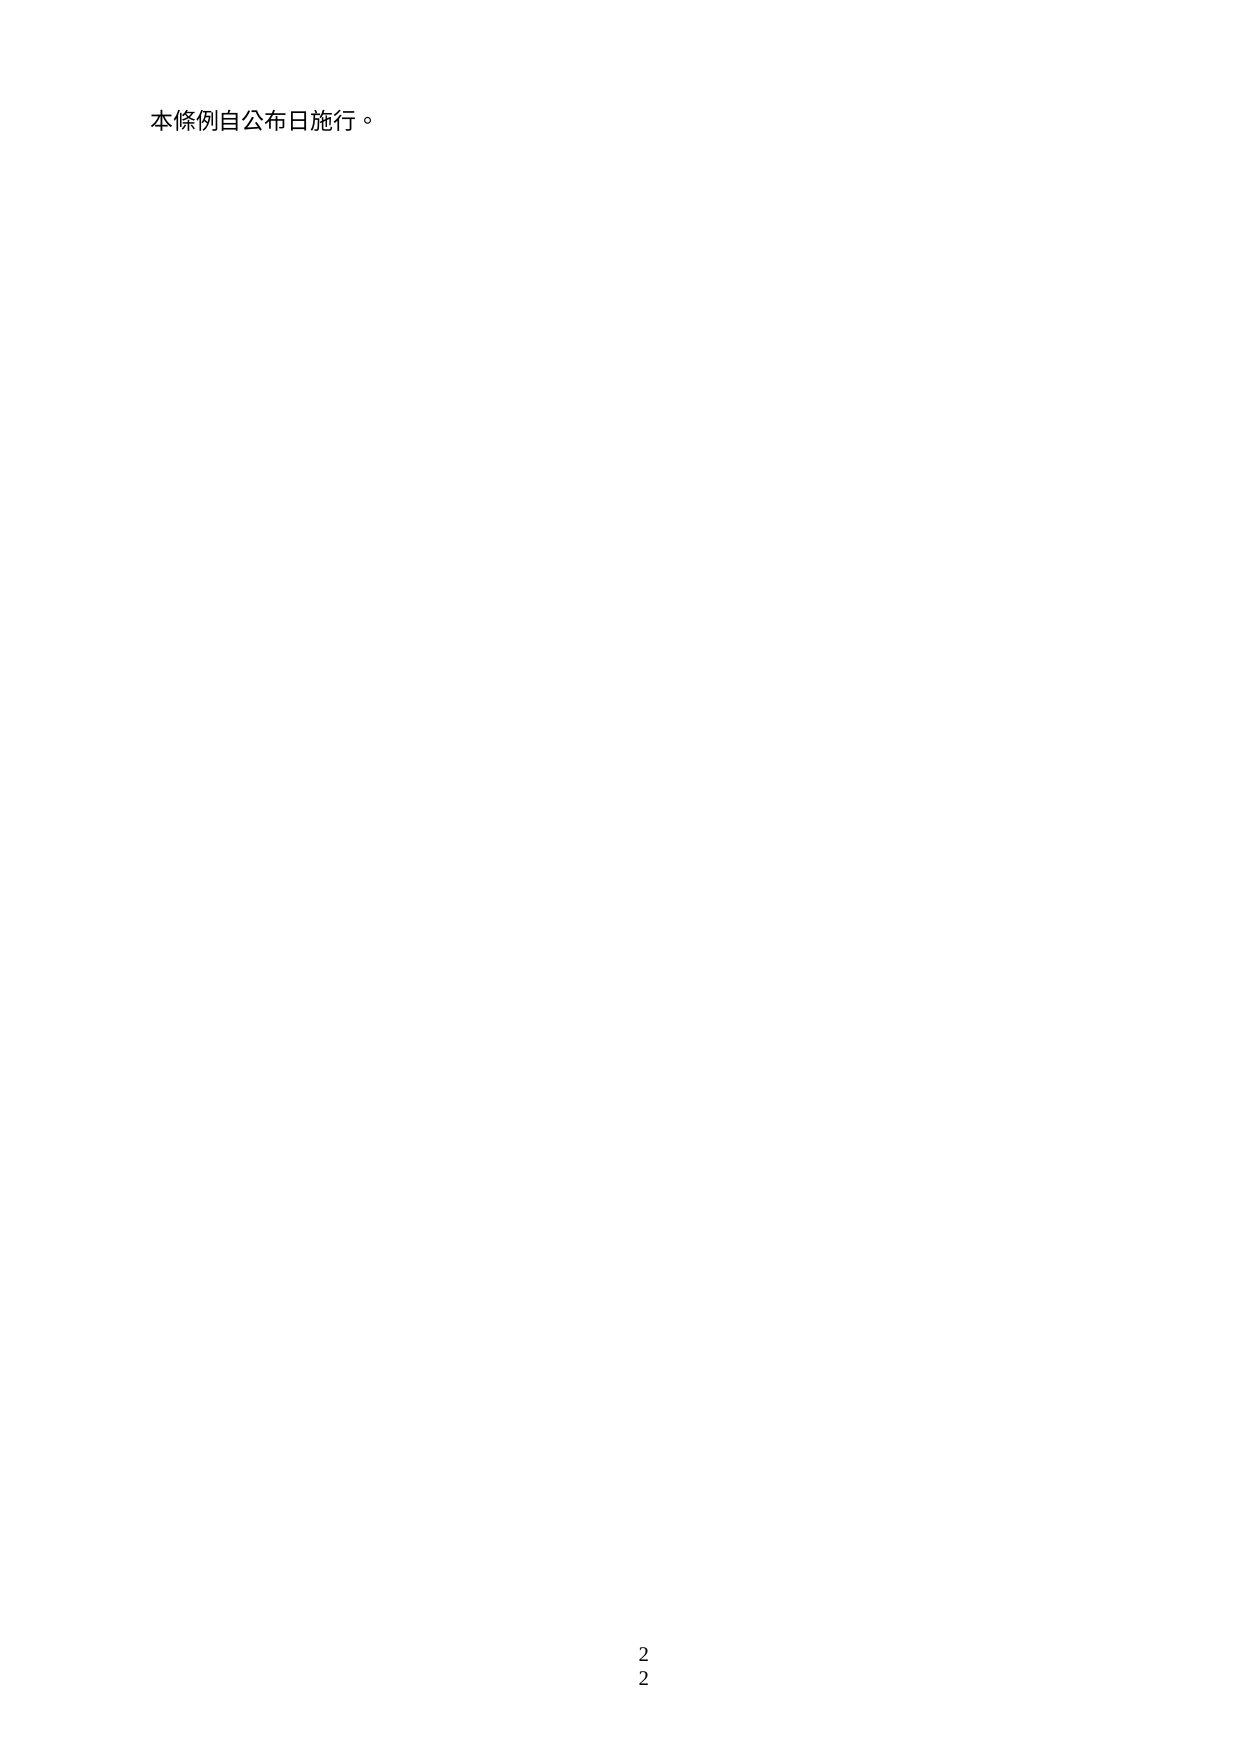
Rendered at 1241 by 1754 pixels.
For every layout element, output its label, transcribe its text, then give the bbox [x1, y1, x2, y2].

text 本條例自公布日施行。 [150, 78, 1167, 140]
